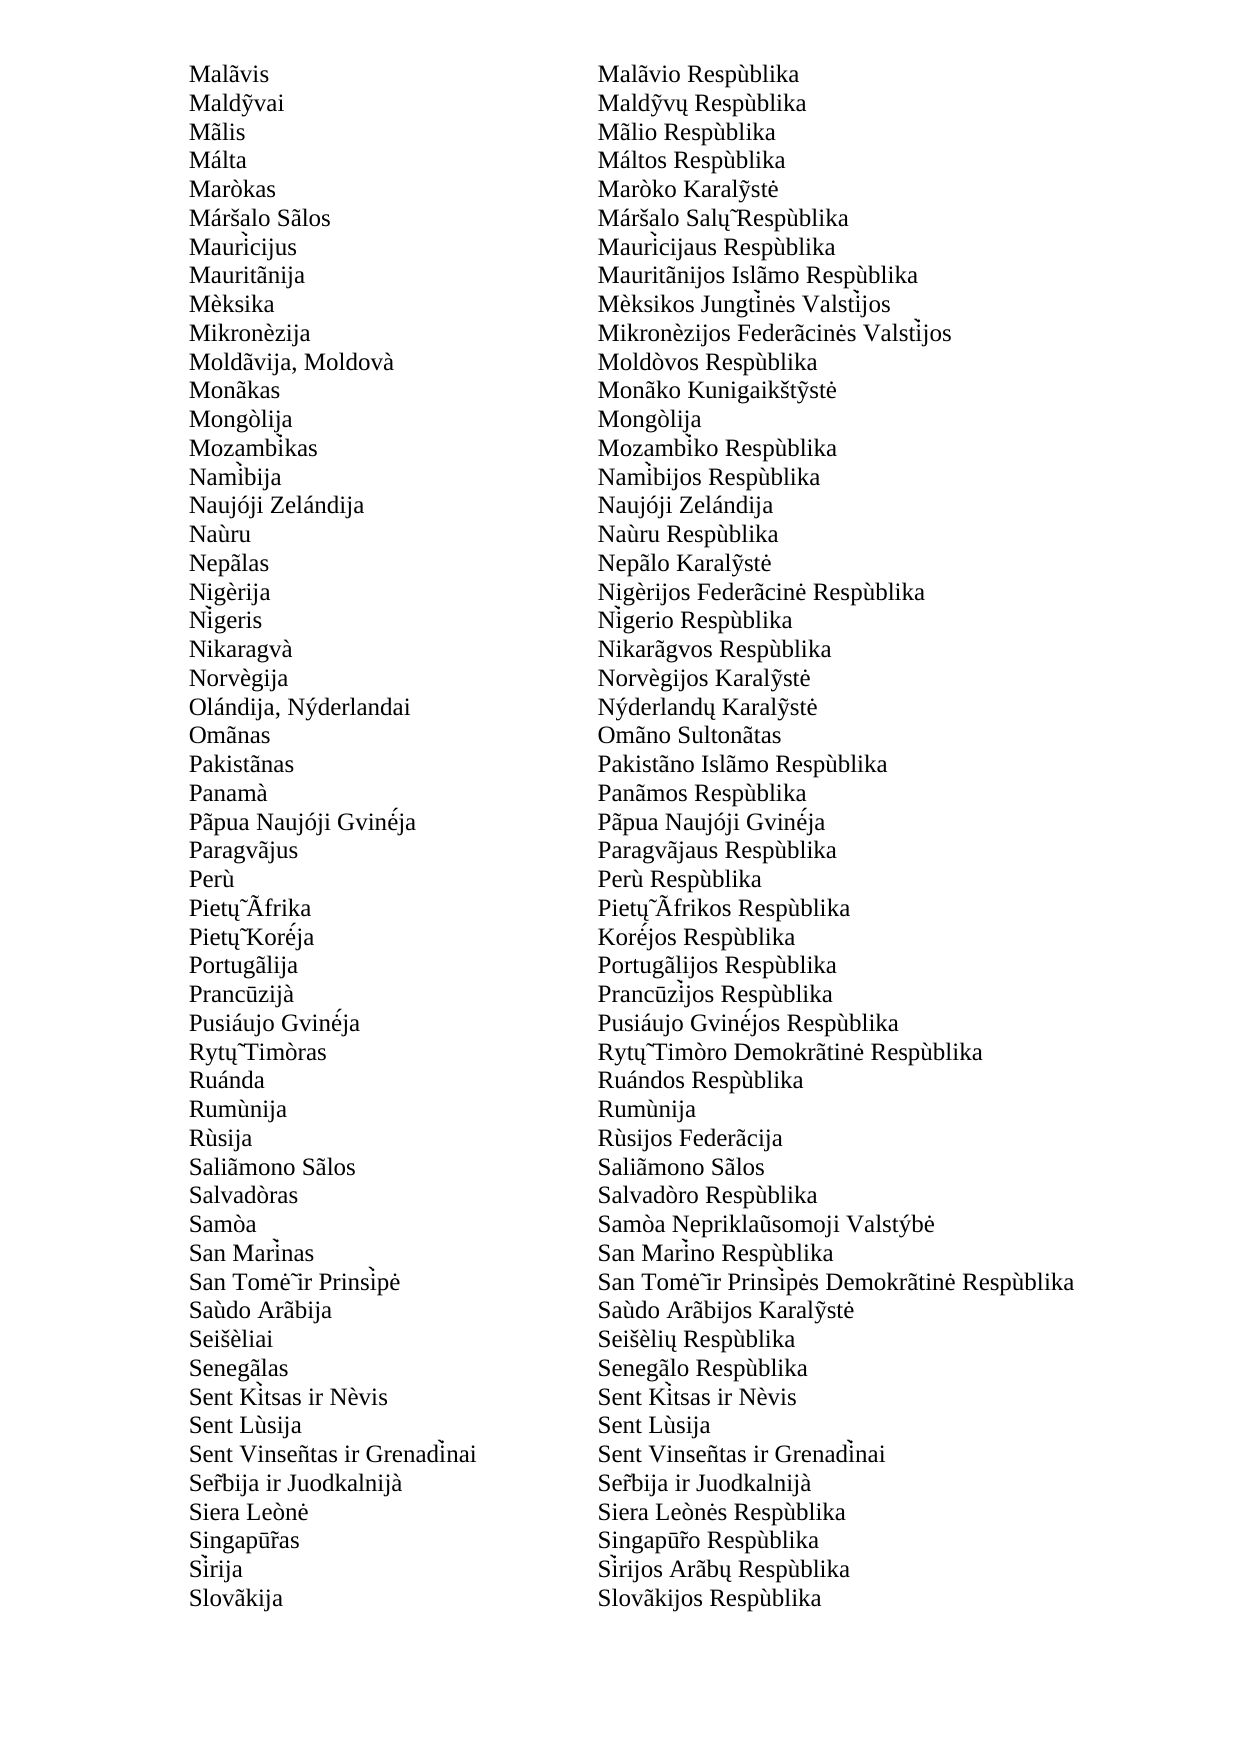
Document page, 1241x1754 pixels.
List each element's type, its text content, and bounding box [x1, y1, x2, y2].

table_cell Malãvio Respùblika [586, 59, 1144, 88]
table_cell Naujóji Zelándija [177, 490, 586, 519]
table_cell Moldòvos Respùblika [586, 347, 1144, 375]
table_cell San Tomė̃ ir Prinsi̇̀pė [177, 1267, 586, 1295]
table_cell Pãpua Naujóji Gvinė́ja [177, 807, 586, 835]
table_cell Olándija, Nýderlandai [177, 692, 586, 720]
table_cell Mãlis [177, 117, 586, 145]
table_cell Senegãlas [177, 1353, 586, 1382]
table_cell Máltos Respùblika [586, 145, 1144, 174]
table_cell Monãkas [177, 375, 586, 404]
table_cell Rumùnija [177, 1094, 586, 1123]
table_cell Nýderlandų Karalỹstė [586, 692, 1144, 720]
table_cell Siera Leònė [177, 1497, 586, 1525]
table_cell Ser̃bija ir Juodkalnijà [586, 1468, 1144, 1497]
table_cell Saliãmono Sãlos [586, 1152, 1144, 1180]
table_cell Nikaragvà [177, 634, 586, 663]
table_cell Rytų̃ Timòras [177, 1037, 586, 1065]
table_cell Senegãlo Respùblika [586, 1353, 1144, 1382]
table_cell Seišèlių Respùblika [586, 1324, 1144, 1353]
table_cell Maldỹvų Respùblika [586, 88, 1144, 117]
table_cell Nami̇̀bija [177, 462, 586, 490]
table_cell Slovãkijos Respùblika [586, 1583, 1144, 1612]
table_cell Omãno Sultonãtas [586, 720, 1144, 749]
table_cell San Mari̇̀no Respùblika [586, 1238, 1144, 1267]
table_cell Monãko Kunigaikštỹstė [586, 375, 1144, 404]
table_cell Siera Leònės Respùblika [586, 1497, 1144, 1525]
table_cell Nepãlas [177, 548, 586, 577]
table_cell Mauri̇̀cijus [177, 232, 586, 260]
table_cell Maròkas [177, 174, 586, 203]
table_cell Málta [177, 145, 586, 174]
table_cell San Tomė̃ ir Prinsi̇̀pės Demokrãtinė Respùblika [586, 1267, 1144, 1295]
table_cell Sent Lùsija [586, 1410, 1144, 1439]
table_cell Pakistãnas [177, 749, 586, 778]
table_cell Nigèrija [177, 577, 586, 605]
table_cell Paragvãjaus Respùblika [586, 835, 1144, 864]
table_cell Pakistãno Islãmo Respùblika [586, 749, 1144, 778]
table_cell Maròko Karalỹstė [586, 174, 1144, 203]
table_cell Perù [177, 864, 586, 893]
table_cell Salvadòras [177, 1180, 586, 1209]
table_cell Mèksika [177, 289, 586, 318]
table_cell Portugãlija [177, 950, 586, 979]
table_cell Slovãkija [177, 1583, 586, 1612]
table_cell Nigèrijos Federãcinė Respùblika [586, 577, 1144, 605]
table_cell Si̇̀rija [177, 1554, 586, 1583]
table_cell Paragvãjus [177, 835, 586, 864]
table_cell Mongòlija [177, 404, 586, 433]
table_cell Máršalo Sãlos [177, 203, 586, 232]
table_cell Pietų̃ Ãfrikos Respùblika [586, 893, 1144, 922]
table_cell Mozambi̇̀ko Respùblika [586, 433, 1144, 462]
table_cell Ser̃bija ir Juodkalnijà [177, 1468, 586, 1497]
table_cell Saliãmono Sãlos [177, 1152, 586, 1180]
table_cell Singapū̃ro Respùblika [586, 1525, 1144, 1554]
table_cell Panamà [177, 778, 586, 807]
table_cell Portugãlijos Respùblika [586, 950, 1144, 979]
table_cell Pietų̃ Ãfrika [177, 893, 586, 922]
table_cell Seišèliai [177, 1324, 586, 1353]
table_cell Pusiáujo Gvinė́ja [177, 1008, 586, 1037]
table_cell Naùru [177, 519, 586, 548]
table_cell Mikronèzija [177, 318, 586, 347]
table_cell Salvadòro Respùblika [586, 1180, 1144, 1209]
table_cell Rytų̃ Timòro Demokrãtinė Respùblika [586, 1037, 1144, 1065]
table_cell Samòa [177, 1209, 586, 1238]
table_cell Mauri̇̀cijaus Respùblika [586, 232, 1144, 260]
table_cell Saùdo Arãbija [177, 1295, 586, 1324]
table_cell Mèksikos Jungti̇̀nės Valsti̇̀jos [586, 289, 1144, 318]
table_cell Norvègijos Karalỹstė [586, 663, 1144, 692]
table_cell Máršalo Salų̃ Respùblika [586, 203, 1144, 232]
table_cell Prancūzijà [177, 979, 586, 1008]
table_cell Mauritãnija [177, 260, 586, 289]
table_cell Sent Ki̇̀tsas ir Nèvis [177, 1382, 586, 1410]
table_cell Sent Vinseñtas ir Grenadi̇̀nai [586, 1439, 1144, 1468]
table_cell Rùsija [177, 1123, 586, 1152]
table_cell Sent Vinseñtas ir Grenadi̇̀nai [177, 1439, 586, 1468]
table_cell Naùru Respùblika [586, 519, 1144, 548]
table_cell Ni̇̀geris [177, 605, 586, 634]
table_cell Pietų̃ Korė́ja [177, 922, 586, 950]
table_cell Panãmos Respùblika [586, 778, 1144, 807]
table_cell Moldãvija, Moldovà [177, 347, 586, 375]
table_cell Nepãlo Karalỹstė [586, 548, 1144, 577]
table_cell Mozambi̇̀kas [177, 433, 586, 462]
table_cell Rumùnija [586, 1094, 1144, 1123]
table_cell Si̇̀rijos Arãbų Respùblika [586, 1554, 1144, 1583]
table_cell Mongòlija [586, 404, 1144, 433]
table_cell Pãpua Naujóji Gvinė́ja [586, 807, 1144, 835]
table_cell Omãnas [177, 720, 586, 749]
table_cell Sent Ki̇̀tsas ir Nèvis [586, 1382, 1144, 1410]
table_cell Mauritãnijos Islãmo Respùblika [586, 260, 1144, 289]
table_cell Ruánda [177, 1065, 586, 1094]
table_cell Norvègija [177, 663, 586, 692]
table_cell Mikronèzijos Federãcinės Valsti̇̀jos [586, 318, 1144, 347]
table_cell Naujóji Zelándija [586, 490, 1144, 519]
table_cell Ni̇̀gerio Respùblika [586, 605, 1144, 634]
table_cell Ruándos Respùblika [586, 1065, 1144, 1094]
table_cell Nami̇̀bijos Respùblika [586, 462, 1144, 490]
table_cell Singapū̃ras [177, 1525, 586, 1554]
table_cell Maldỹvai [177, 88, 586, 117]
table_cell Sent Lùsija [177, 1410, 586, 1439]
table_cell Saùdo Arãbijos Karalỹstė [586, 1295, 1144, 1324]
table_cell Prancūzi̇̀jos Respùblika [586, 979, 1144, 1008]
table_cell San Mari̇̀nas [177, 1238, 586, 1267]
table_cell Nikarãgvos Respùblika [586, 634, 1144, 663]
table_cell Rùsijos Federãcija [586, 1123, 1144, 1152]
table_cell Mãlio Respùblika [586, 117, 1144, 145]
table_cell Perù Respùblika [586, 864, 1144, 893]
table_cell Korė́jos Respùblika [586, 922, 1144, 950]
table_cell Samòa Nepriklaũsomoji Valstýbė [586, 1209, 1144, 1238]
table_cell Malãvis [177, 59, 586, 88]
table_cell Pusiáujo Gvinė́jos Respùblika [586, 1008, 1144, 1037]
